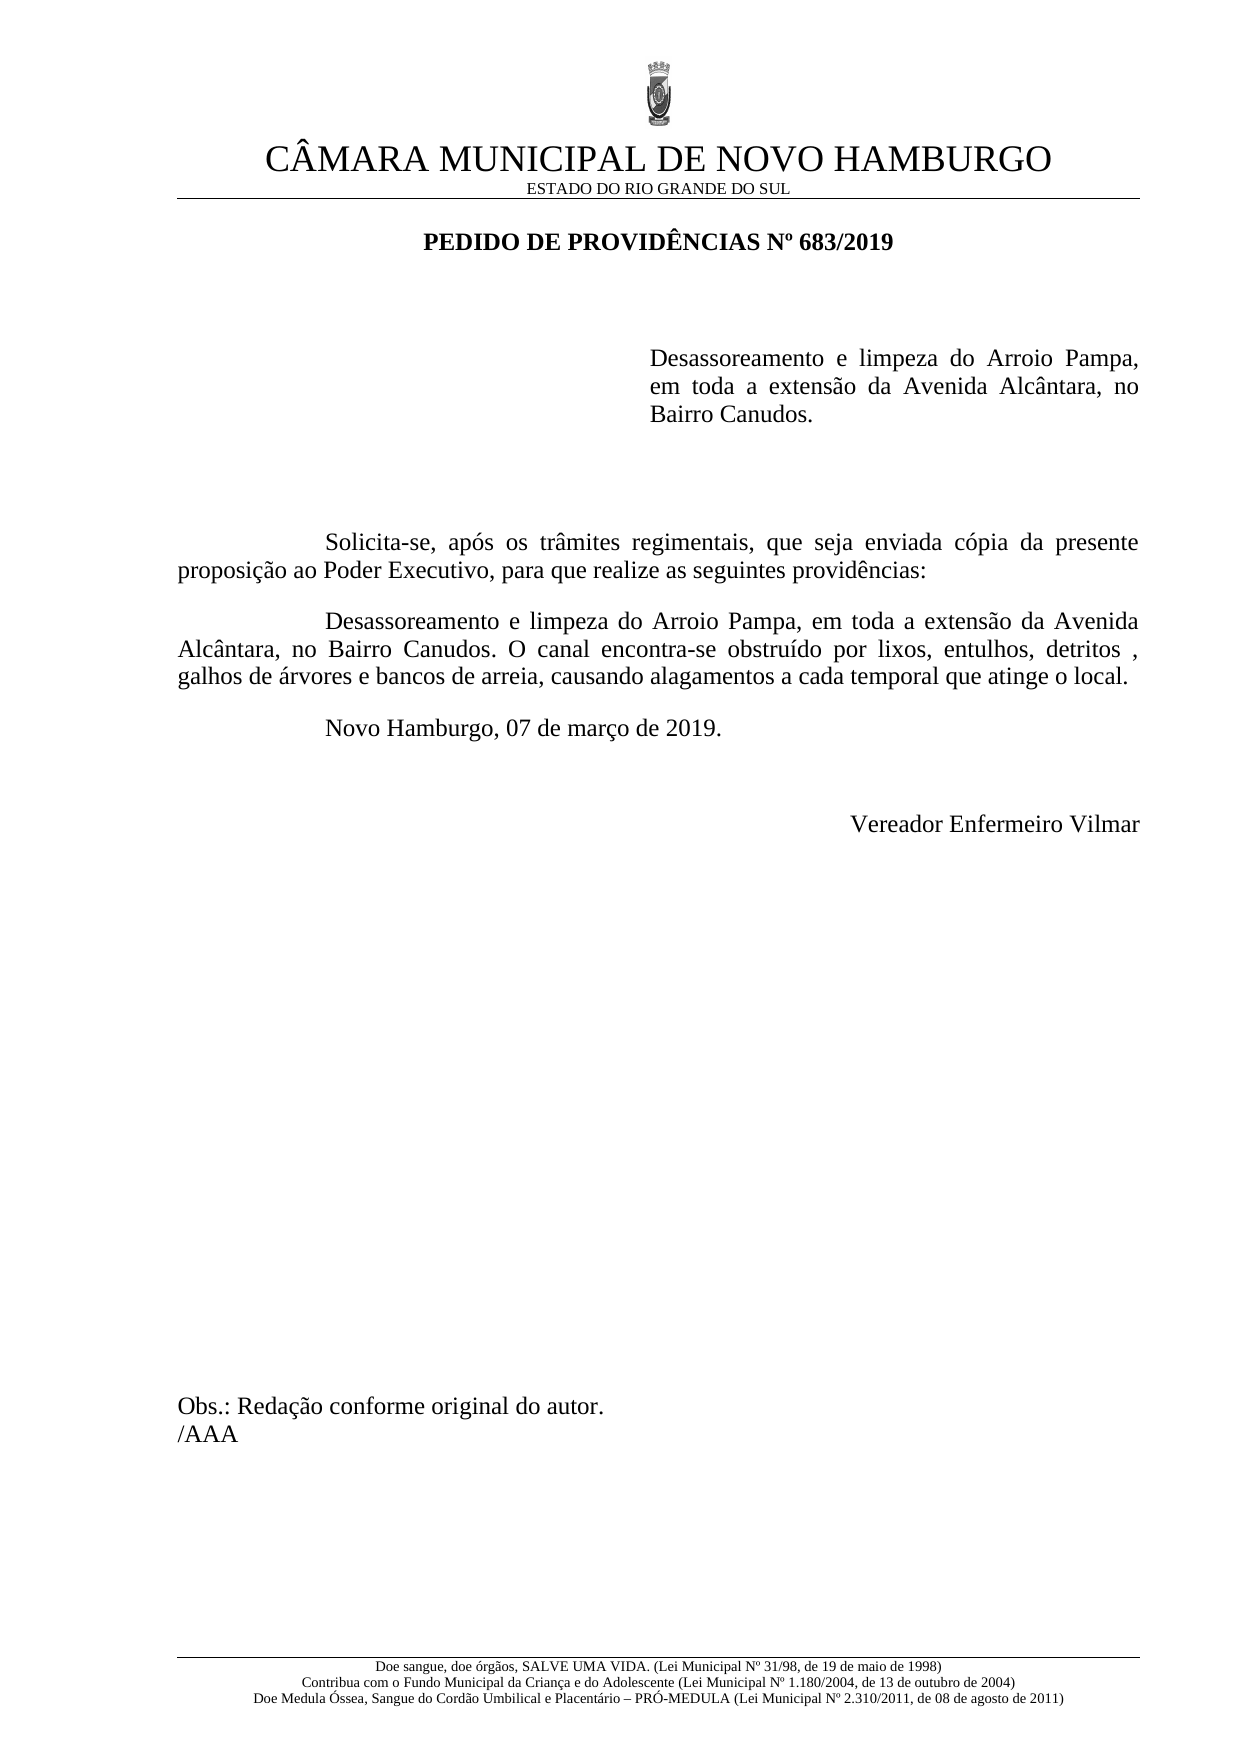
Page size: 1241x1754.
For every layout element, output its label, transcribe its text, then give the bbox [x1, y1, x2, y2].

text Desassoreamento e limpeza do Arroio Pampa, em toda a extensão da Avenida Alcântara, no Bairro Canudos. [649, 344, 1140, 428]
text Vereador Enfermeiro Vilmar [768, 783, 1140, 838]
text Desassoreamento e limpeza do Arroio Pampa, em toda a extensão da Avenida Alcântara, no Bairro Canudos. O canal encontra-se obstruído por lixos, entulhos, detritos , galhos de árvores e bancos de arreia, causando alagamentos a cada temporal que atinge o local. [177, 607, 1140, 690]
text Solicita-se, após os trâmites regimentais, que seja enviada cópia da presente proposição ao Poder Executivo, para que realize as seguintes providências: [177, 528, 1140, 583]
text Novo Hamburgo, 07 de março de 2019. [177, 714, 1140, 741]
text PEDIDO DE PROVIDÊNCIAS Nº 683/2019 [177, 228, 1140, 256]
text Obs.: Redação conforme original do autor. [177, 1392, 1140, 1420]
text /AAA [177, 1420, 1140, 1448]
